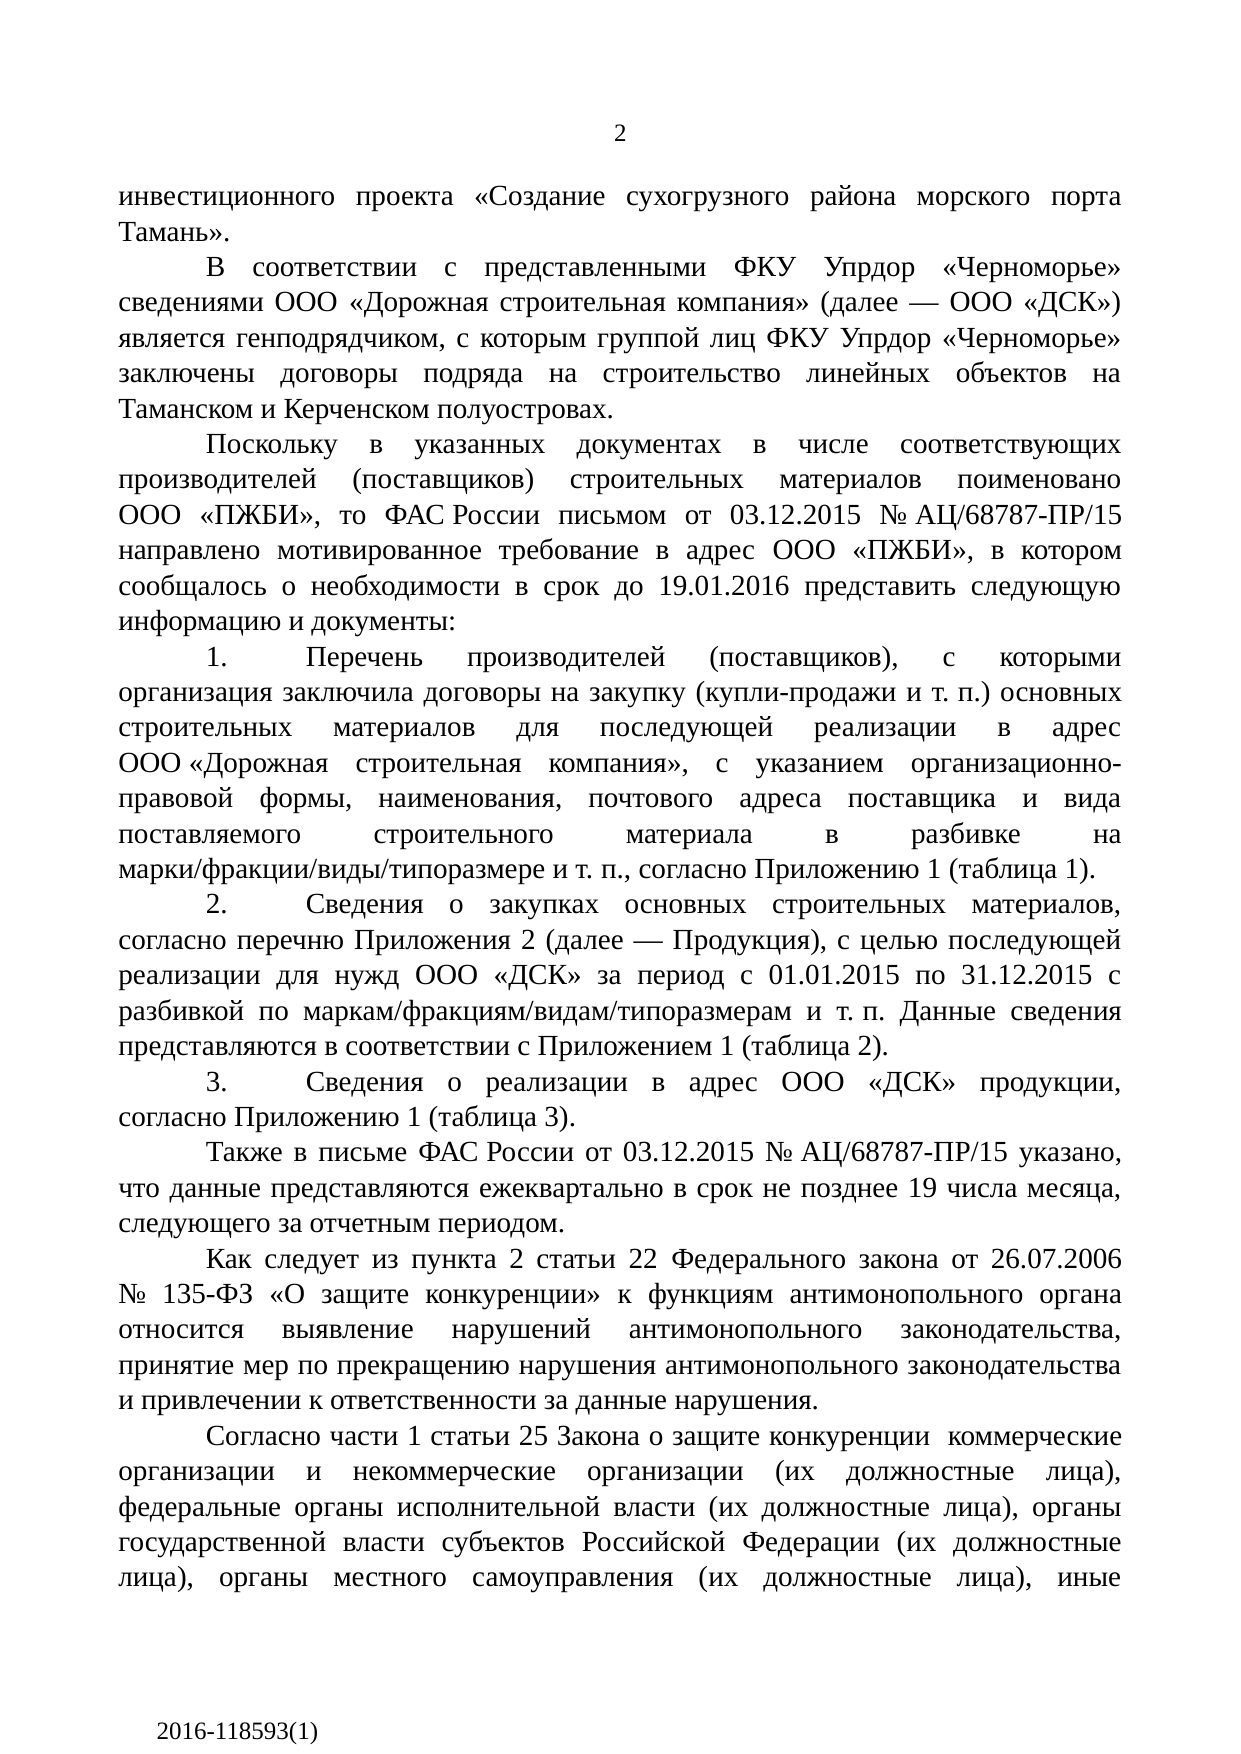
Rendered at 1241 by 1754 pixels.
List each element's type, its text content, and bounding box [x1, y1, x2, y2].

text Как следует из пункта 2 статьи 22 Федерального закона от 26.07.2006 № 135-ФЗ «О защите конкуренции» к функциям антимонопольного органа относится выявление нарушений антимонопольного законодательства, принятие мер по прекращению нарушения антимонопольного законодательства и привлечении к ответственности за данные нарушения. [118, 1239, 1122, 1416]
list Сведения о закупках основных строительных материалов, согласно перечню Приложения 2 (далее — Продукция), с целью последующей реализации для нужд ООО «ДСК» за период с 01.01.2015 по 31.12.2015 с разбивкой по маркам/фракциям/видам/типоразмерам и т. п. Данные сведения представляются в соответствии с Приложением 1 (таблица 2). [118, 885, 1122, 1062]
text Поскольку в указанных документах в числе соответствующих производителей (поставщиков) строительных материалов поименовано ООО «ПЖБИ», то ФАС России письмом от 03.12.2015 № АЦ/68787-ПР/15 направлено мотивированное требование в адрес ООО «ПЖБИ», в котором сообщалось о необходимости в срок до 19.01.2016 представить следующую информацию и документы: [118, 424, 1122, 637]
text инвестиционного проекта «Создание сухогрузного района морского порта Тамань». [118, 176, 1122, 247]
list Перечень производителей (поставщиков), с которыми организация заключила договоры на закупку (купли-продажи и т. п.) основных строительных материалов для последующей реализации в адрес ООО «Дорожная строительная компания», с указанием организационно-правовой формы, наименования, почтового адреса поставщика и вида поставляемого строительного материала в разбивке на марки/фракции/виды/типоразмере и т. п., согласно Приложению 1 (таблица 1). [118, 637, 1122, 885]
list Сведения о реализации в адрес ООО «ДСК» продукции, согласно Приложению 1 (таблица 3). [118, 1062, 1122, 1133]
text Согласно части 1 статьи 25 Закона о защите конкуренции коммерческие организации и некоммерческие организации (их должностные лица), федеральные органы исполнительной власти (их должностные лица), органы государственной власти субъектов Российской Федерации (их должностные лица), органы местного самоуправления (их должностные лица), иные [118, 1416, 1122, 1593]
text Также в письме ФАС России от 03.12.2015 № АЦ/68787-ПР/15 указано, что данные представляются ежеквартально в срок не позднее 19 числа месяца, следующего за отчетным периодом. [118, 1133, 1122, 1239]
text В соответствии с представленными ФКУ Упрдор «Черноморье» сведениями ООО «Дорожная строительная компания» (далее — ООО «ДСК») является генподрядчиком, с которым группой лиц ФКУ Упрдор «Черноморье» заключены договоры подряда на строительство линейных объектов на Таманском и Керченском полуостровах. [118, 247, 1122, 424]
